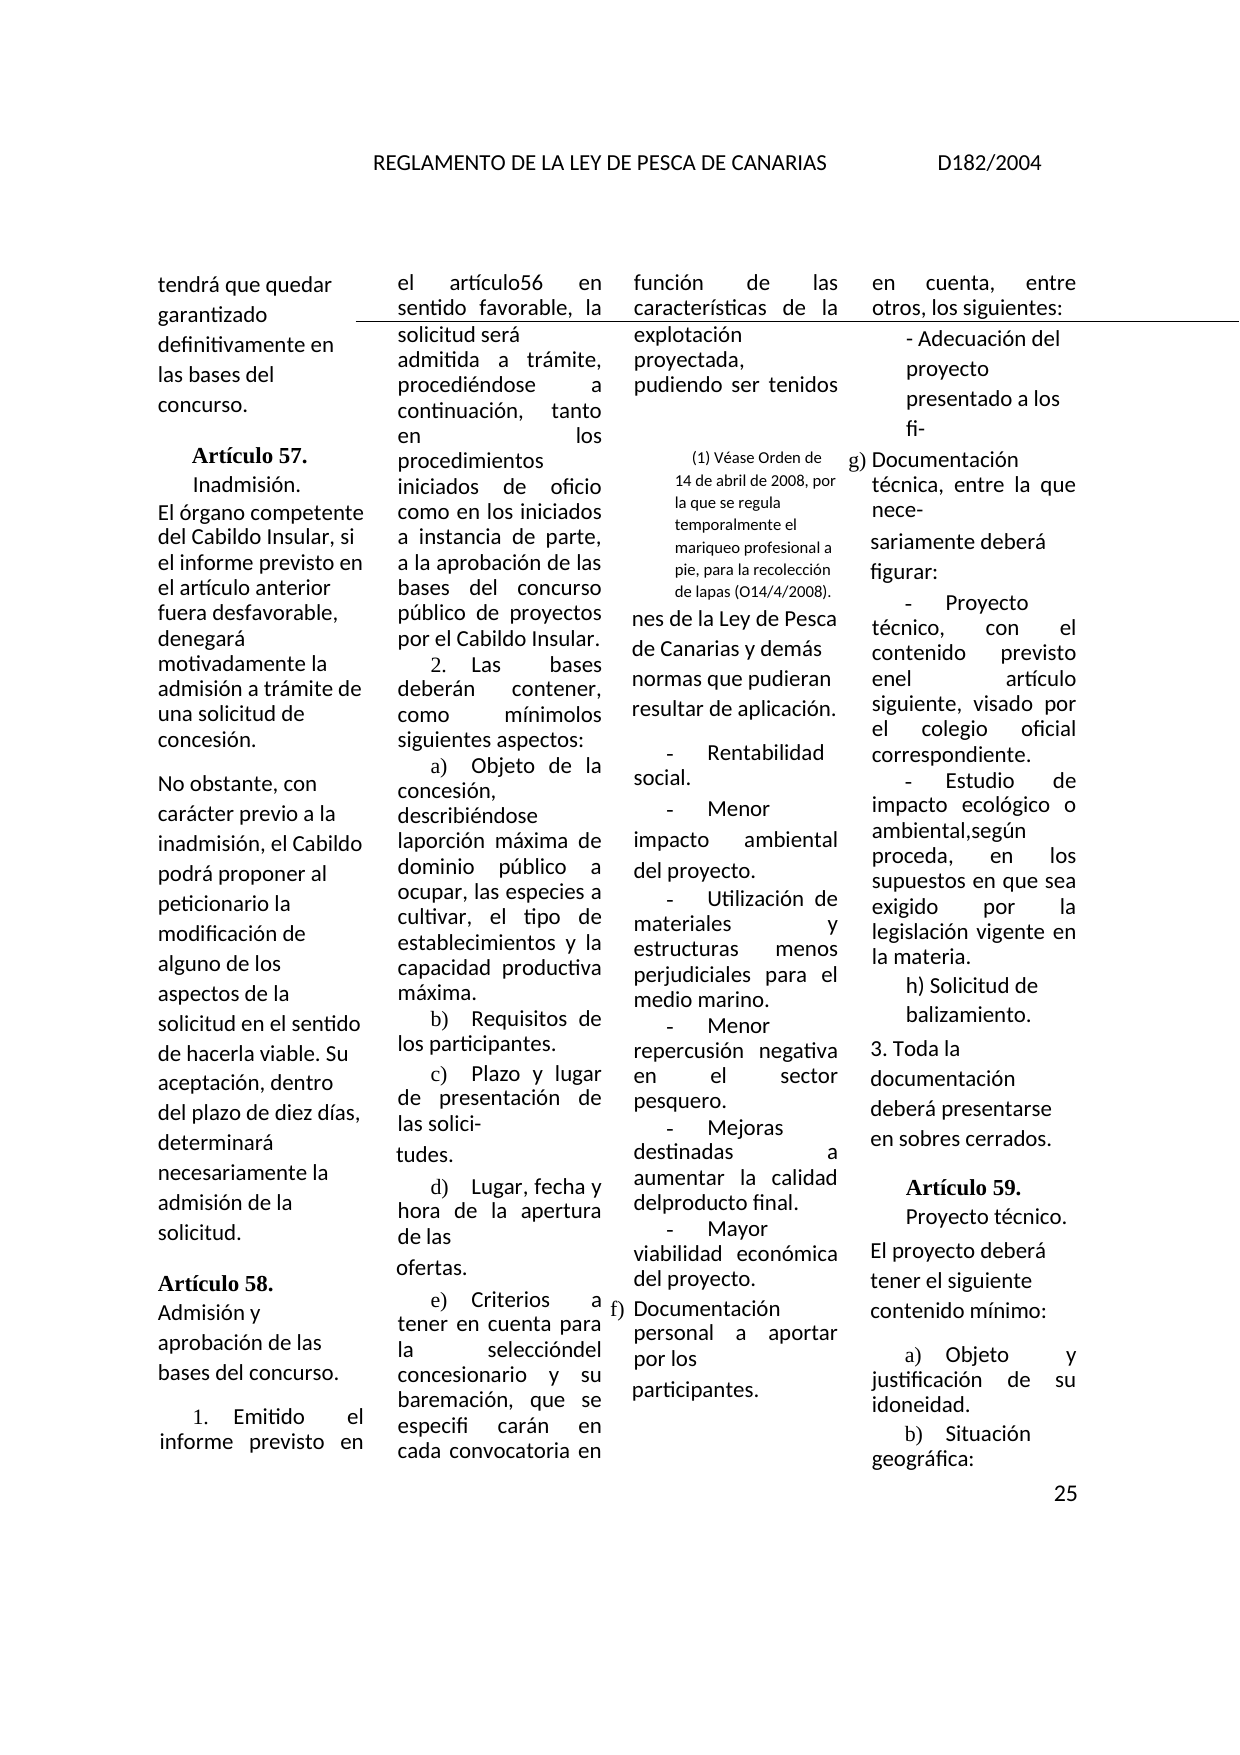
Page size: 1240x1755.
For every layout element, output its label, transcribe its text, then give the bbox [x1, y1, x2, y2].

list Emitido el informe previsto en [159, 1404, 364, 1455]
list explotación proyectada, pudiendo ser tenidos [634, 322, 838, 398]
list Objeto de la concesión, describiéndose laporción máxima de dominio público a ocupar, las especies a cultivar, el tipo de establecimientos y la capacidad productiva máxima. [397, 753, 602, 1006]
list Proyecto técnico, con el contenido previsto enel artículo siguiente, visado por el colegio oficial correspondiente. [872, 591, 1076, 768]
list Utilización de materiales y estructuras menos perjudiciales para el medio marino. [633, 887, 838, 1013]
list solicitud será admitida a trámite, procediéndose a continuación, tanto en los procedimientos iniciados de oficio como en los iniciados a instancia de parte, a la aprobación de las bases del concurso público de proyectos por el Cabildo Insular. [397, 322, 602, 652]
list el artículo56 en sentido favorable, la [397, 270, 602, 321]
text No obstante, con carácter previo a la inadmisión, el Cabildo podrá proponer al peticionario la modificación de alguno de los aspectos de la solicitud en el sentido de hacerla viable. Su aceptación, dentro del plazo de diez días, determinará necesariamente la admisión de la solicitud. [158, 769, 364, 1246]
list Mejoras destinadas a aumentar la calidad delproducto final. [633, 1115, 838, 1216]
text - Adecuación del proyecto presentado a los fi- [906, 322, 1076, 442]
text (1) Véase Orden de 14 de abril de 2008, por la que se regula temporalmente el mariqueo profesional a pie, para la recolección de lapas (O14/4/2008). [674, 448, 839, 602]
text tendrá que quedar garantizado definitivamente en las bases del concurso. [158, 270, 364, 418]
text ofertas. [396, 1253, 602, 1281]
list Situación geográfica: [872, 1422, 1076, 1472]
list Objeto y justificación de su idoneidad. [872, 1342, 1076, 1418]
text El proyecto deberá tener el siguiente contenido mínimo: [870, 1236, 1076, 1324]
list Criterios a tener en cuenta para la seleccióndel concesionario y su baremación, que se especifi carán en cada convocatoria en [397, 1287, 602, 1464]
list Requisitos de los participantes. [397, 1007, 602, 1057]
text 3. Toda la documentación deberá presentarse en sobres cerrados. [870, 1034, 1076, 1152]
text Artículo 57. Inadmisión. [192, 442, 365, 498]
text sariamente deberá figurar: [870, 527, 1076, 585]
list en cuenta, entre otros, los siguientes: [872, 270, 1076, 321]
list Lugar, fecha y hora de la apertura de las [397, 1174, 602, 1250]
text Artículo 58. Admisión y aprobación de las bases del concurso. [158, 1270, 364, 1386]
text El órgano competente del Cabildo Insular, si el informe previsto en el artículo anterior fuera desfavorable, denegará motivadamente la admisión a trámite de una solicitud de concesión. [158, 500, 365, 753]
list Mayor viabilidad económica del proyecto. [633, 1216, 838, 1292]
list Rentabilidad social. [633, 740, 838, 791]
list Menor impacto ambiental del proyecto. [633, 794, 838, 884]
list Estudio de impacto ecológico o ambiental,según proceda, en los supuestos en que sea exigido por la legislación vigente en la materia. [872, 768, 1076, 970]
list Documentación personal a aportar por los [618, 1296, 838, 1372]
text tudes. [396, 1140, 602, 1168]
list Las bases deberán contener, como mínimolos siguientes aspectos: [397, 652, 602, 753]
list Plazo y lugar de presentación de las solici- [397, 1061, 602, 1137]
list función de las características de la [634, 270, 838, 321]
text h) Solicitud de balizamiento. [906, 971, 1076, 1029]
text nes de la Ley de Pesca de Canarias y demás normas que pudieran resultar de aplicación. [632, 604, 838, 722]
list Documentación técnica, entre la que nece- [855, 448, 1076, 523]
list Menor repercusión negativa en el sector pesquero. [633, 1013, 838, 1115]
text participantes. [632, 1375, 838, 1403]
text Artículo 59. Proyecto técnico. [906, 1174, 1076, 1230]
